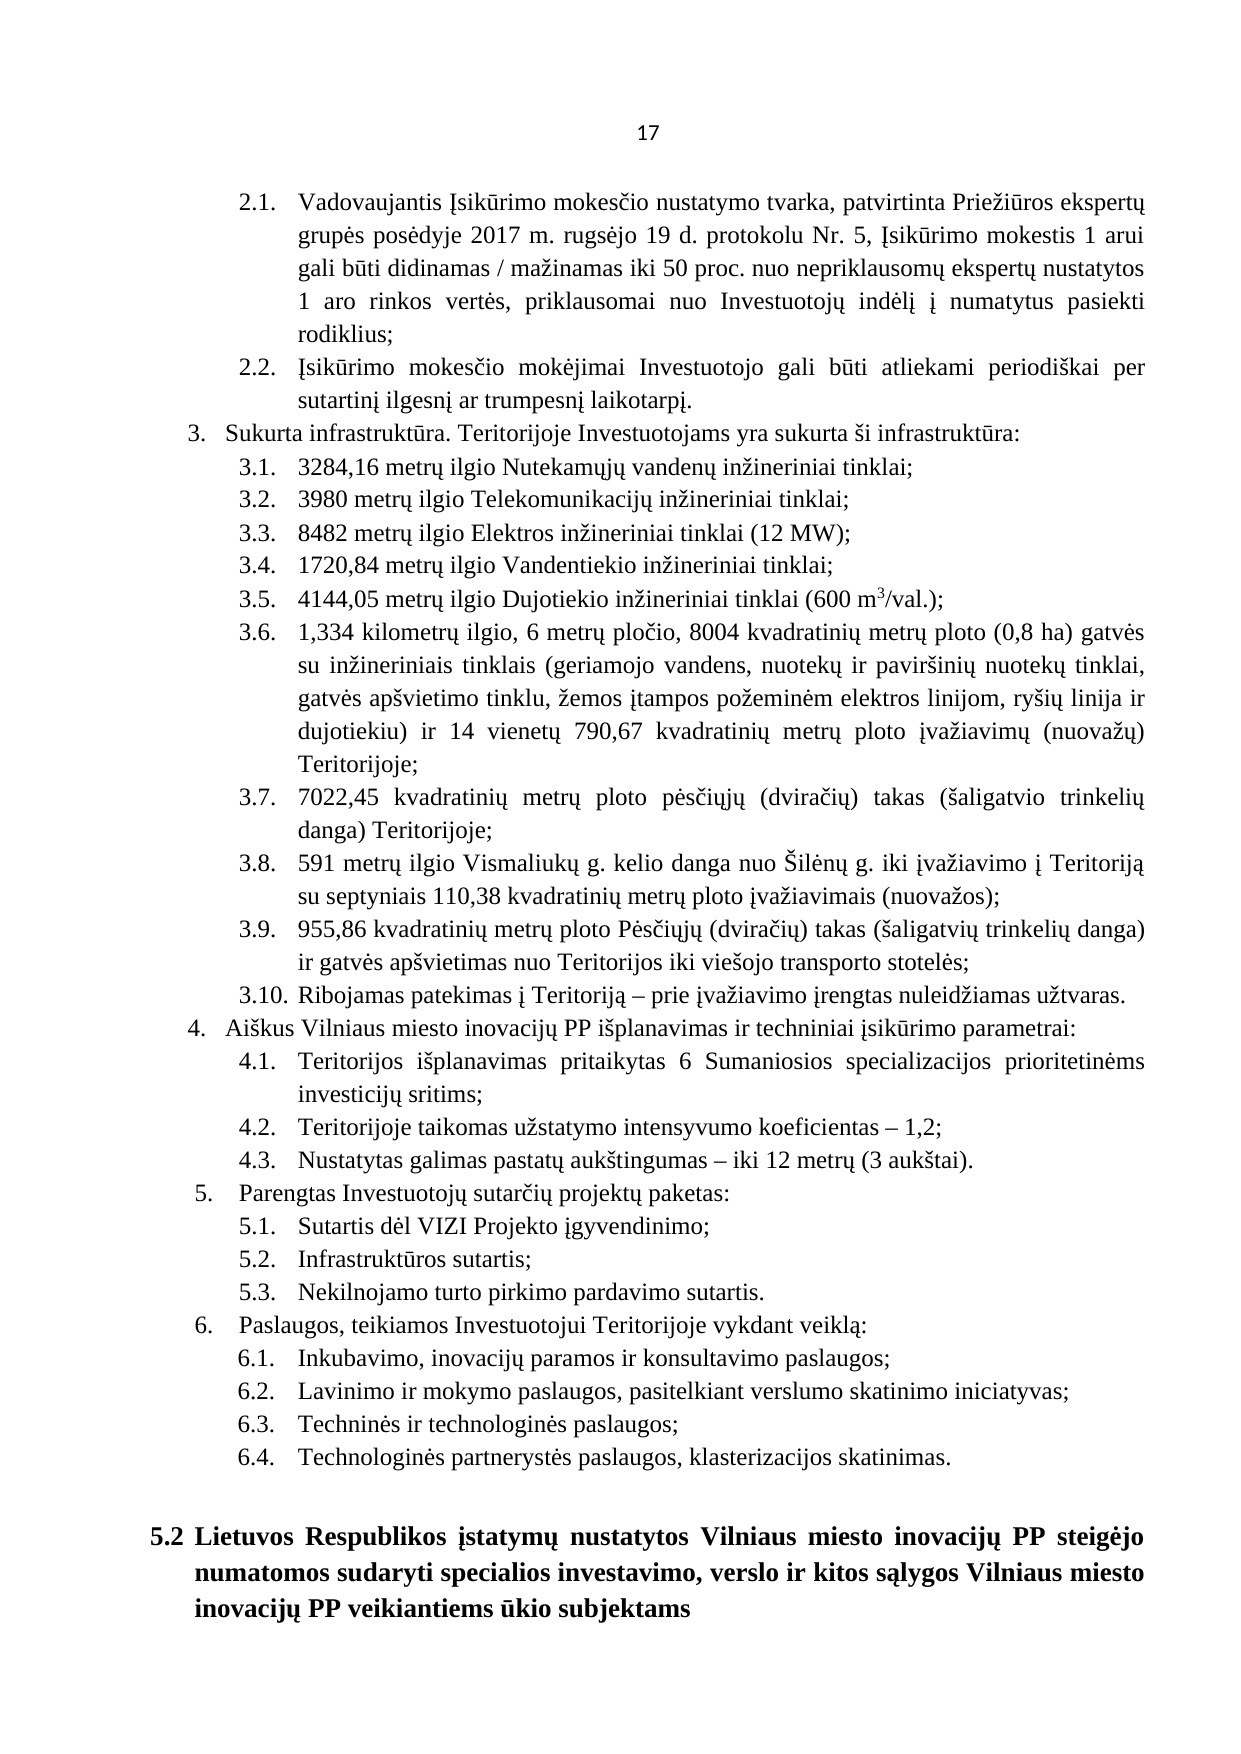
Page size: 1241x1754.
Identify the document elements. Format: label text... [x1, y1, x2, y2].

text 4.2. Teritorijoje taikomas užstatymo intensyvumo koeficientas – 1,2; [239, 1112, 1146, 1141]
text 3.1. 3284,16 metrų ilgio Nutekamųjų vandenų inžineriniai tinklai; [239, 452, 1146, 480]
text 3.7. 7022,45 kvadratinių metrų ploto pėsčiųjų (dviračių) takas (šaligatvio trinkelių danga) Teritorijoje; [239, 782, 1146, 843]
text 5.2. Infrastruktūros sutartis; [239, 1244, 1146, 1273]
text 3.10. Ribojamas patekimas į Teritoriją – prie įvažiavimo įrengtas nuleidžiamas užtvaras. [239, 980, 1146, 1009]
text 3.9. 955,86 kvadratinių metrų ploto Pėsčiųjų (dviračių) takas (šaligatvių trinkelių danga) ir gatvės apšvietimas nuo Teritorijos iki viešojo transporto stotelės; [239, 914, 1146, 976]
text 5. Parengtas Investuotojų sutarčių projektų paketas: [194, 1178, 1146, 1207]
text 4. Aiškus Vilniaus miesto inovacijų PP išplanavimas ir techniniai įsikūrimo parametrai: [187, 1013, 1146, 1042]
text 6.3. Techninės ir technologinės paslaugos; [237, 1409, 1146, 1438]
text 5.2 Lietuvos Respublikos įstatymų nustatytos Vilniaus miesto inovacijų PP steigėjo numatomos sudaryti specialios investavimo, verslo ir kitos sąlygos Vilniaus miesto inovacijų PP veikiantiems ūkio subjektams [150, 1520, 1146, 1623]
text 6. Paslaugos, teikiamos Investuotojui Teritorijoje vykdant veiklą: [194, 1310, 1146, 1339]
text 2.1. Vadovaujantis Įsikūrimo mokesčio nustatymo tvarka, patvirtinta Priežiūros ekspertų grupės posėdyje 2017 m. rugsėjo 19 d. protokolu Nr. 5, Įsikūrimo mokestis 1 arui gali būti didinamas / mažinamas iki 50 proc. nuo nepriklausomų ekspertų nustatytos 1 aro rinkos vertės, priklausomai nuo Investuotojų indėlį į numatytus pasiekti rodiklius; [239, 187, 1146, 348]
text 3.4. 1720,84 metrų ilgio Vandentiekio inžineriniai tinklai; [239, 551, 1146, 579]
text 5.1. Sutartis dėl VIZI Projekto įgyvendinimo; [239, 1211, 1146, 1240]
text 3.3. 8482 metrų ilgio Elektros inžineriniai tinklai (12 MW); [239, 518, 1146, 546]
text 4.3. Nustatytas galimas pastatų aukštingumas – iki 12 metrų (3 aukštai). [239, 1145, 1146, 1174]
text 4.1. Teritorijos išplanavimas pritaikytas 6 Sumaniosios specializacijos prioritetinėms investicijų sritims; [239, 1046, 1146, 1108]
text 5.3. Nekilnojamo turto pirkimo pardavimo sutartis. [239, 1277, 1146, 1306]
text 6.1. Inkubavimo, inovacijų paramos ir konsultavimo paslaugos; [237, 1343, 1146, 1372]
text 3. Sukurta infrastruktūra. Teritorijoje Investuotojams yra sukurta ši infrastruktūra: [187, 418, 1146, 447]
text 2.2. Įsikūrimo mokesčio mokėjimai Investuotojo gali būti atliekami periodiškai per sutartinį ilgesnį ar trumpesnį laikotarpį. [239, 352, 1146, 414]
text 3.5. 4144,05 metrų ilgio Dujotiekio inžineriniai tinklai (600 m3/val.); [239, 584, 1146, 612]
text 6.4. Technologinės partnerystės paslaugos, klasterizacijos skatinimas. [237, 1442, 1146, 1471]
text 6.2. Lavinimo ir mokymo paslaugos, pasitelkiant verslumo skatinimo iniciatyvas; [237, 1376, 1146, 1405]
text 3.2. 3980 metrų ilgio Telekomunikacijų inžineriniai tinklai; [239, 484, 1146, 513]
text 3.6. 1,334 kilometrų ilgio, 6 metrų pločio, 8004 kvadratinių metrų ploto (0,8 ha) gatvės su inžineriniais tinklais (geriamojo vandens, nuotekų ir paviršinių nuotekų tinklai, gatvės apšvietimo tinklu, žemos įtampos požeminėm elektros linijom, ryšių linija ir dujotiekiu) ir 14 vienetų 790,67 kvadratinių metrų ploto įvažiavimų (nuovažų) Teritorijoje; [239, 617, 1146, 777]
text 3.8. 591 metrų ilgio Vismaliukų g. kelio danga nuo Šilėnų g. iki įvažiavimo į Teritoriją su septyniais 110,38 kvadratinių metrų ploto įvažiavimais (nuovažos); [239, 848, 1146, 909]
